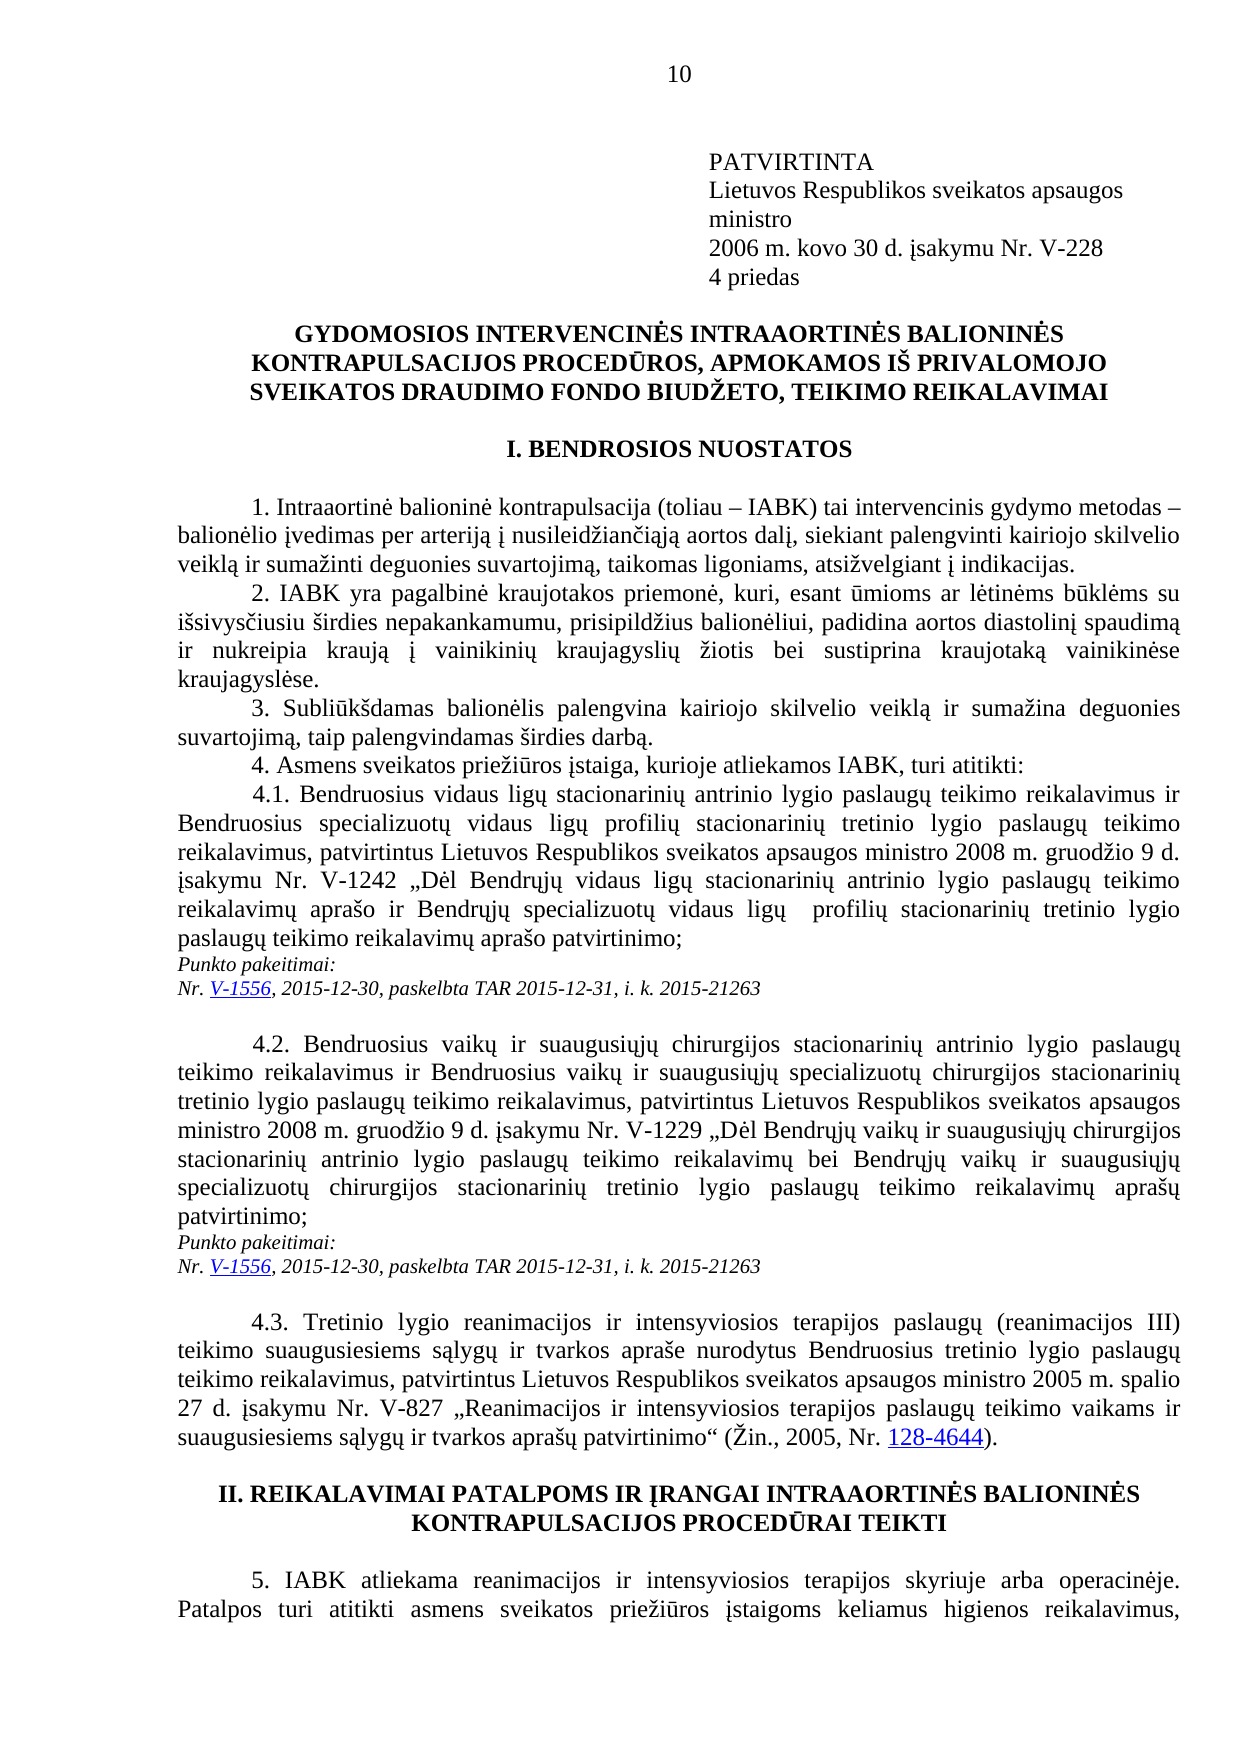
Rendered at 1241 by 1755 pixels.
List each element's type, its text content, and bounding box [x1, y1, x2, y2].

text ministro [177, 204, 1181, 233]
text Nr. V-1556, 2015-12-30, paskelbta TAR 2015-12-31, i. k. 2015-21263 [177, 976, 1181, 1000]
text 4.1. Bendruosius vidaus ligų stacionarinių antrinio lygio paslaugų teikimo reikalavimus ir Bendruosius specializuotų vidaus ligų profilių stacionarinių tretinio lygio paslaugų teikimo reikalavimus, patvirtintus Lietuvos Respublikos sveikatos apsaugos ministro 2008 m. gruodžio 9 d. įsakymu Nr. V-1242 „Dėl Bendrųjų vidaus ligų stacionarinių antrinio lygio paslaugų teikimo reikalavimų aprašo ir Bendrųjų specializuotų vidaus ligų profilių stacionarinių tretinio lygio paslaugų teikimo reikalavimų aprašo patvirtinimo; [177, 779, 1181, 952]
text 4. Asmens sveikatos priežiūros įstaiga, kurioje atliekamos IABK, turi atitikti: [177, 751, 1181, 779]
text II. REIKALAVIMAI PATALPOMS IR ĮRANGAI INTRAAORTINĖS BALIONINĖS KONTRAPULSACIJOS PROCEDŪRAI TEIKTI [177, 1479, 1181, 1537]
text 4.3. Tretinio lygio reanimacijos ir intensyviosios terapijos paslaugų (reanimacijos III) teikimo suaugusiesiems sąlygų ir tvarkos apraše nurodytus Bendruosius tretinio lygio paslaugų teikimo reikalavimus, patvirtintus Lietuvos Respublikos sveikatos apsaugos ministro 2005 m. spalio 27 d. įsakymu Nr. V-827 „Reanimacijos ir intensyviosios terapijos paslaugų teikimo vaikams ir suaugusiesiems sąlygų ir tvarkos aprašų patvirtinimo“ (Žin., 2005, Nr. 128-4644). [177, 1307, 1181, 1451]
text Lietuvos Respublikos sveikatos apsaugos [177, 176, 1181, 204]
text I. BENDROSIOS NUOSTATOS [177, 434, 1181, 463]
text 1. Intraaortinė balioninė kontrapulsacija (toliau – IABK) tai intervencinis gydymo metodas – balionėlio įvedimas per arteriją į nusileidžiančiąją aortos dalį, siekiant palengvinti kairiojo skilvelio veiklą ir sumažinti deguonies suvartojimą, taikomas ligoniams, atsižvelgiant į indikacijas. [177, 492, 1181, 578]
text GYDOMOSIOS INTERVENCINĖS INTRAAORTINĖS BALIONINĖS KONTRAPULSACIJOS PROCEDŪROS, APMOKAMOS IŠ PRIVALOMOJO SVEIKATOS DRAUDIMO FONDO BIUDŽETO, TEIKIMO REIKALAVIMAI [177, 319, 1181, 406]
text 4 priedas [177, 262, 1181, 291]
text Punkto pakeitimai: [177, 952, 1181, 976]
text Punkto pakeitimai: [177, 1230, 1181, 1254]
text 4.2. Bendruosius vaikų ir suaugusiųjų chirurgijos stacionarinių antrinio lygio paslaugų teikimo reikalavimus ir Bendruosius vaikų ir suaugusiųjų specializuotų chirurgijos stacionarinių tretinio lygio paslaugų teikimo reikalavimus, patvirtintus Lietuvos Respublikos sveikatos apsaugos ministro 2008 m. gruodžio 9 d. įsakymu Nr. V-1229 „Dėl Bendrųjų vaikų ir suaugusiųjų chirurgijos stacionarinių antrinio lygio paslaugų teikimo reikalavimų bei Bendrųjų vaikų ir suaugusiųjų specializuotų chirurgijos stacionarinių tretinio lygio paslaugų teikimo reikalavimų aprašų patvirtinimo; [177, 1029, 1181, 1230]
text 2. IABK yra pagalbinė kraujotakos priemonė, kuri, esant ūmioms ar lėtinėms būklėms su išsivysčiusiu širdies nepakankamumu, prisipildžius balionėliui, padidina aortos diastolinį spaudimą ir nukreipia kraują į vainikinių kraujagyslių žiotis bei sustiprina kraujotaką vainikinėse kraujagyslėse. [177, 578, 1181, 693]
text 2006 m. kovo 30 d. įsakymu Nr. V-228 [177, 233, 1181, 262]
text 3. Subliūkšdamas balionėlis palengvina kairiojo skilvelio veiklą ir sumažina deguonies suvartojimą, taip palengvindamas širdies darbą. [177, 693, 1181, 751]
text 5. IABK atliekama reanimacijos ir intensyviosios terapijos skyriuje arba operacinėje. Patalpos turi atitikti asmens sveikatos priežiūros įstaigoms keliamus higienos reikalavimus, [177, 1566, 1181, 1623]
text PATVIRTINTA [177, 147, 1181, 176]
text Nr. V-1556, 2015-12-30, paskelbta TAR 2015-12-31, i. k. 2015-21263 [177, 1254, 1181, 1278]
